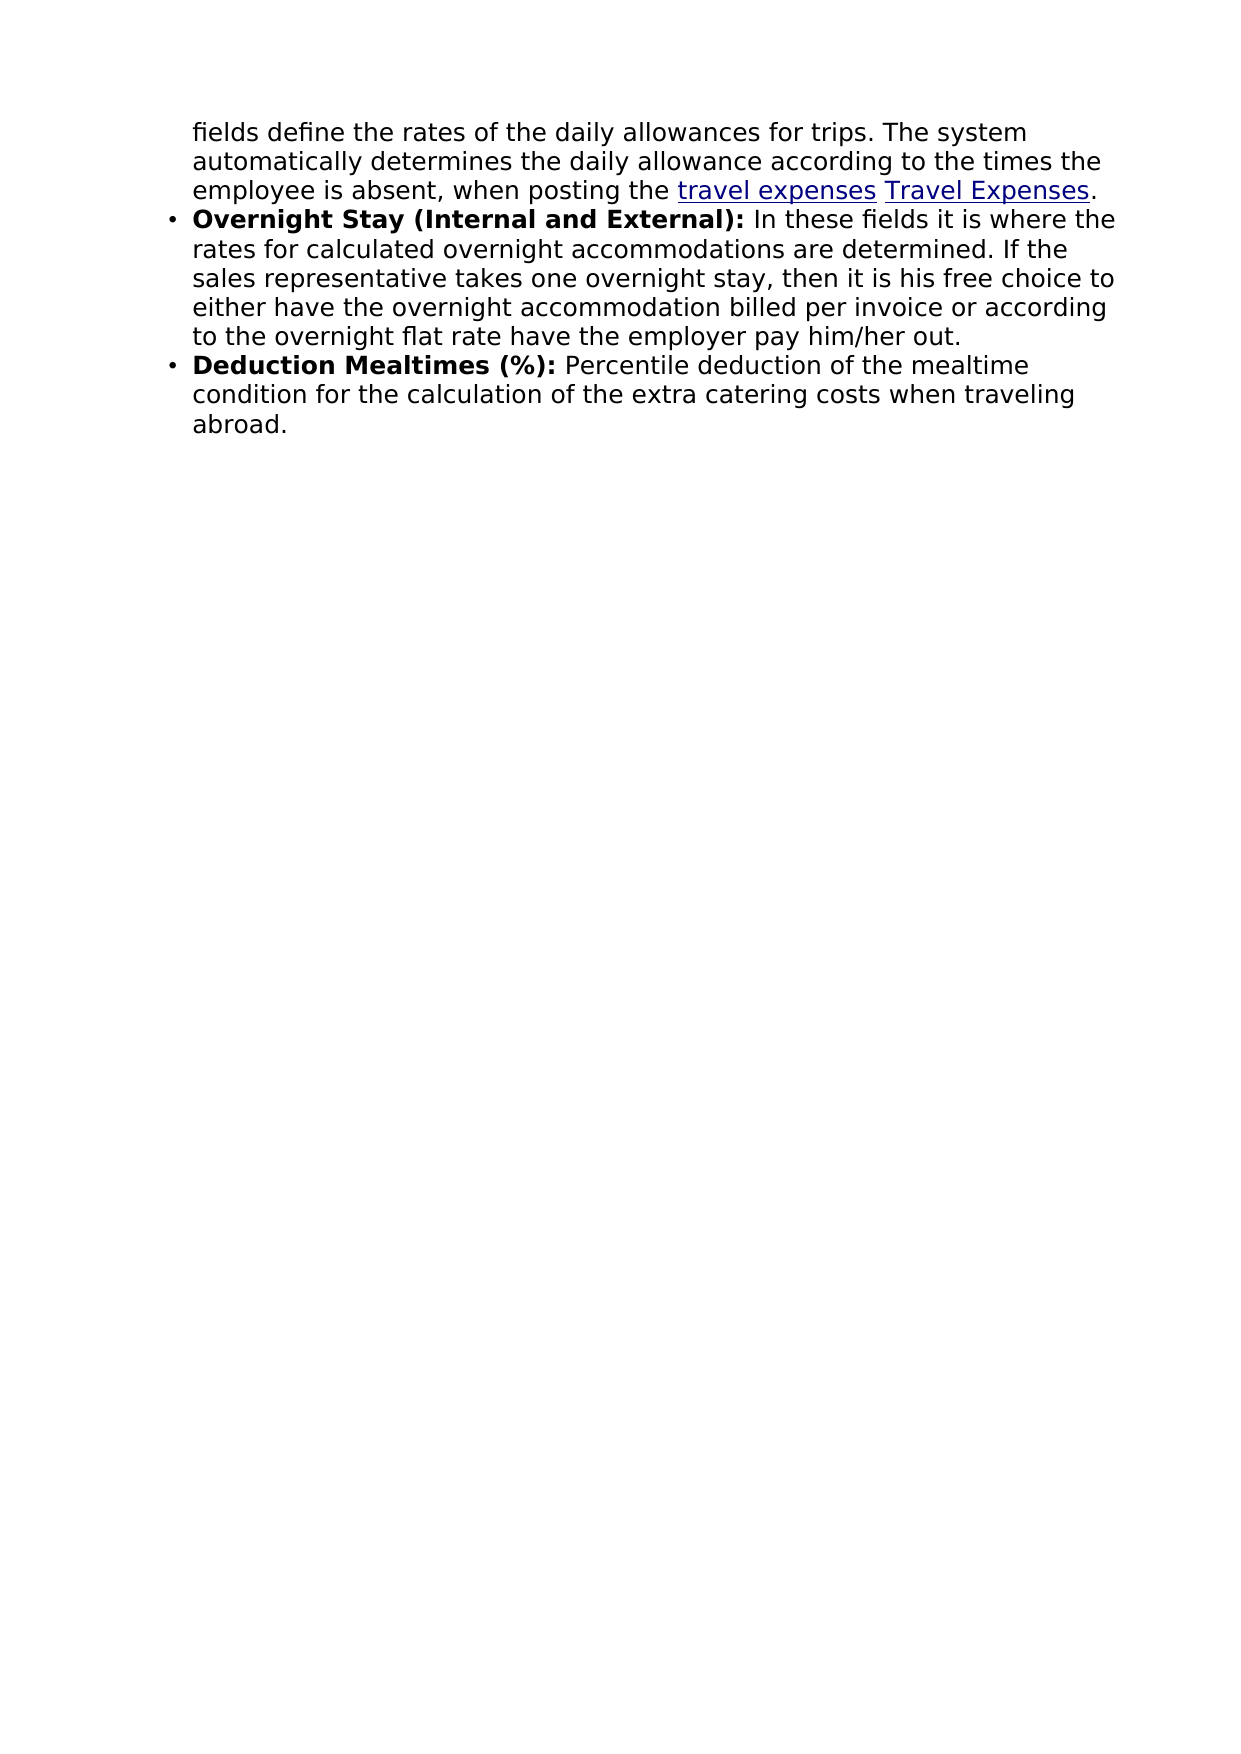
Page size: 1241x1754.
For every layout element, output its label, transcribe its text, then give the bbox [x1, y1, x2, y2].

list Overnight Stay (Internal and External): In these fields it is where the rates for calculated overnight accommodations are determined. If the sales representative takes one overnight stay, then it is his free choice to either have the overnight accommodation billed per invoice or according to the overnight flat rate have the employer pay him/her out. [177, 206, 1122, 351]
list fields define the rates of the daily allowances for trips. The system automatically determines the daily allowance according to the times the employee is absent, when posting the travel expenses Travel Expenses. [177, 118, 1122, 206]
list Deduction Mealtimes (%): Percentile deduction of the mealtime condition for the calculation of the extra catering costs when traveling abroad. [177, 351, 1122, 439]
